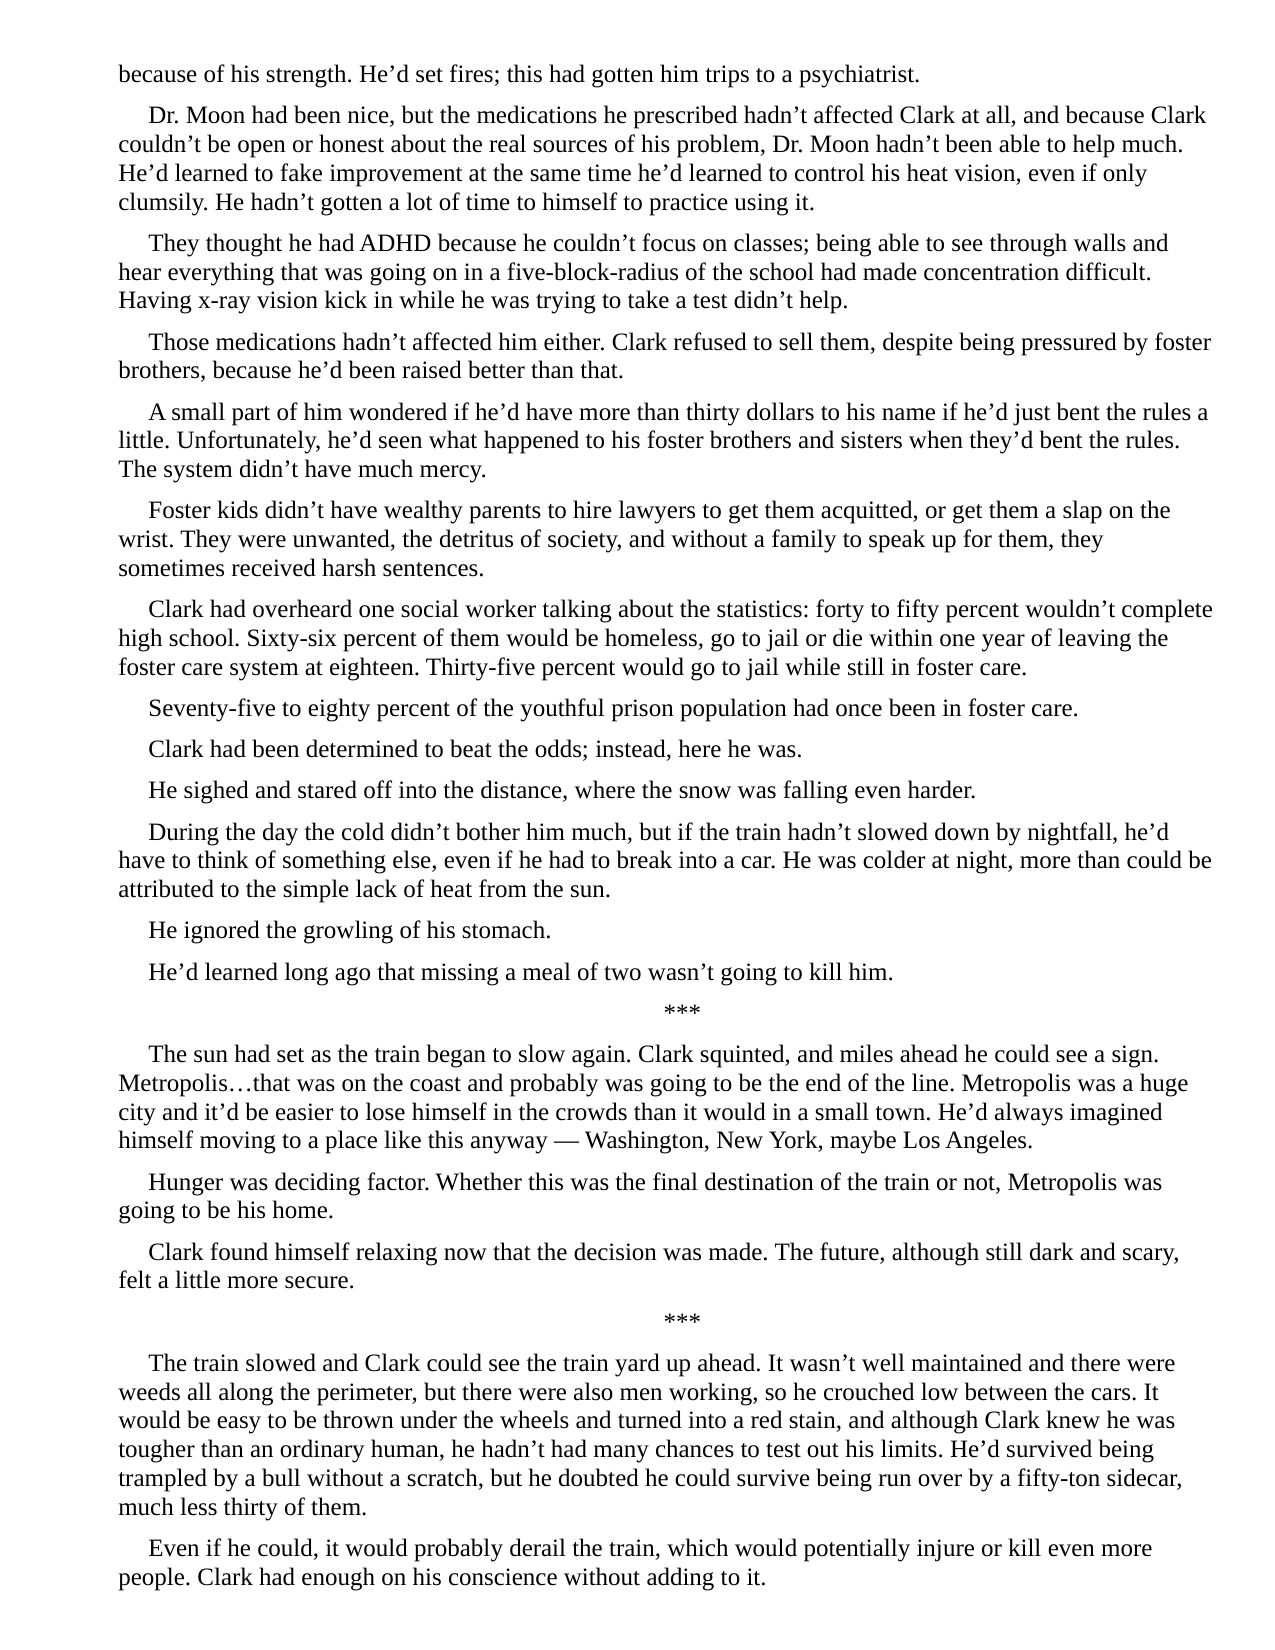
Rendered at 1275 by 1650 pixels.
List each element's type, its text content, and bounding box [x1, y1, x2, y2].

text During the day the cold didn’t bother him much, but if the train hadn’t slowed down by nightfall, he’d have to think of something else, even if he had to break into a car. He was colder at night, more than could be attributed to the simple lack of heat from the sun. [118, 817, 1216, 903]
text He ignored the growling of his stomach. [118, 915, 1216, 944]
text Clark had been determined to beat the odds; instead, here he was. [118, 734, 1216, 763]
text *** [118, 1307, 1216, 1335]
text They thought he had ADHD because he couldn’t focus on classes; being able to see through walls and hear everything that was going on in a five-block-radius of the school had made concentration difficult. Having x-ray vision kick in while he was trying to take a test didn’t help. [118, 228, 1216, 314]
text Clark had overheard one social worker talking about the statistics: forty to fifty percent wouldn’t complete high school. Sixty-six percent of them would be homeless, go to jail or die within one year of leaving the foster care system at eighteen. Thirty-five percent would go to jail while still in foster care. [118, 594, 1216, 680]
text Seventy-five to eighty percent of the youthful prison population had once been in foster care. [118, 693, 1216, 722]
text A small part of him wondered if he’d have more than thirty dollars to his name if he’d just bent the rules a little. Unfortunately, he’d seen what happened to his foster brothers and sisters when they’d bent the rules. The system didn’t have much mercy. [118, 397, 1216, 483]
text Clark found himself relaxing now that the decision was made. The future, although still dark and scary, felt a little more secure. [118, 1237, 1216, 1294]
text The train slowed and Clark could see the train yard up ahead. It wasn’t well maintained and there were weeds all along the perimeter, but there were also men working, so he crouched low between the cars. It would be easy to be thrown under the wheels and turned into a red stain, and although Clark knew he was tougher than an ordinary human, he hadn’t had many chances to test out his limits. He’d survived being trampled by a bull without a scratch, but he doubted he could survive being run over by a fifty-ton sidecar, much less thirty of them. [118, 1348, 1216, 1520]
text The sun had set as the train began to slow again. Clark squinted, and miles ahead he could see a sign. Metropolis…that was on the coast and probably was going to be the end of the line. Metropolis was a huge city and it’d be easier to lose himself in the crowds than it would in a small town. He’d always imagined himself moving to a place like this anyway — Washington, New York, maybe Los Angeles. [118, 1039, 1216, 1154]
text Those medications hadn’t affected him either. Clark refused to sell them, despite being pressured by foster brothers, because he’d been raised better than that. [118, 327, 1216, 384]
text Foster kids didn’t have wealthy parents to hire lawyers to get them acquitted, or get them a slap on the wrist. They were unwanted, the detritus of society, and without a family to speak up for them, they sometimes received harsh sentences. [118, 495, 1216, 582]
text because of his strength. He’d set fires; this had gotten him trips to a psychiatrist. [118, 59, 1216, 88]
text He’d learned long ago that missing a meal of two wasn’t going to kill him. [118, 957, 1216, 985]
text He sighed and stared off into the distance, where the snow was falling even harder. [118, 775, 1216, 804]
text Dr. Moon had been nice, but the medications he prescribed hadn’t affected Clark at all, and because Clark couldn’t be open or honest about the real sources of his problem, Dr. Moon hadn’t been able to help much. He’d learned to fake improvement at the same time he’d learned to control his heat vision, even if only clumsily. He hadn’t gotten a lot of time to himself to practice using it. [118, 100, 1216, 215]
text *** [118, 998, 1216, 1027]
text Even if he could, it would probably derail the train, which would potentially injure or kill even more people. Clark had enough on his conscience without adding to it. [118, 1533, 1216, 1590]
text Hunger was deciding factor. Whether this was the final destination of the train or not, Metropolis was going to be his home. [118, 1167, 1216, 1224]
